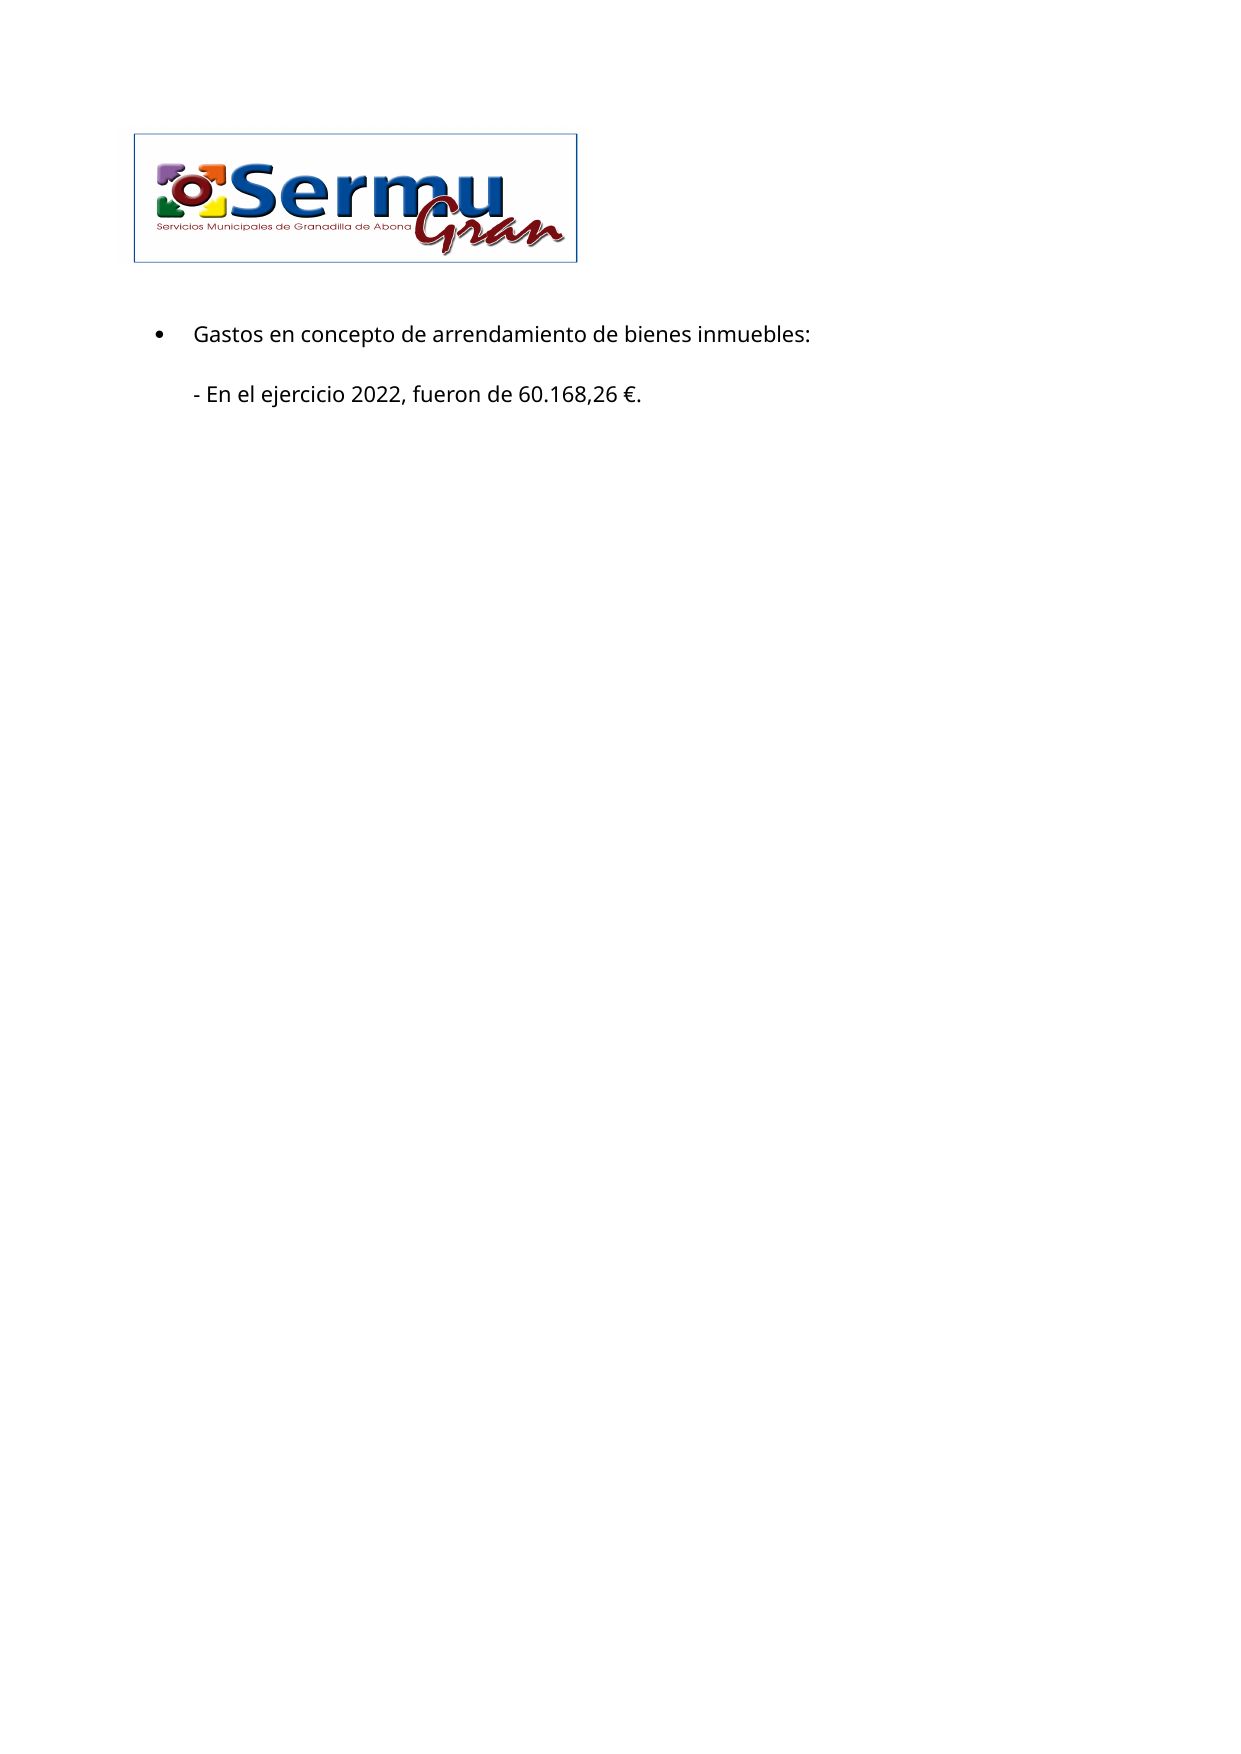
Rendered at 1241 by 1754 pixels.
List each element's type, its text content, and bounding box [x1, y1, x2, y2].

list - En el ejercicio 2022, fueron de 60.168,26 €. [156, 349, 1122, 409]
picture [116, 124, 588, 264]
list Gastos en concepto de arrendamiento de bienes inmuebles: [156, 319, 1122, 349]
